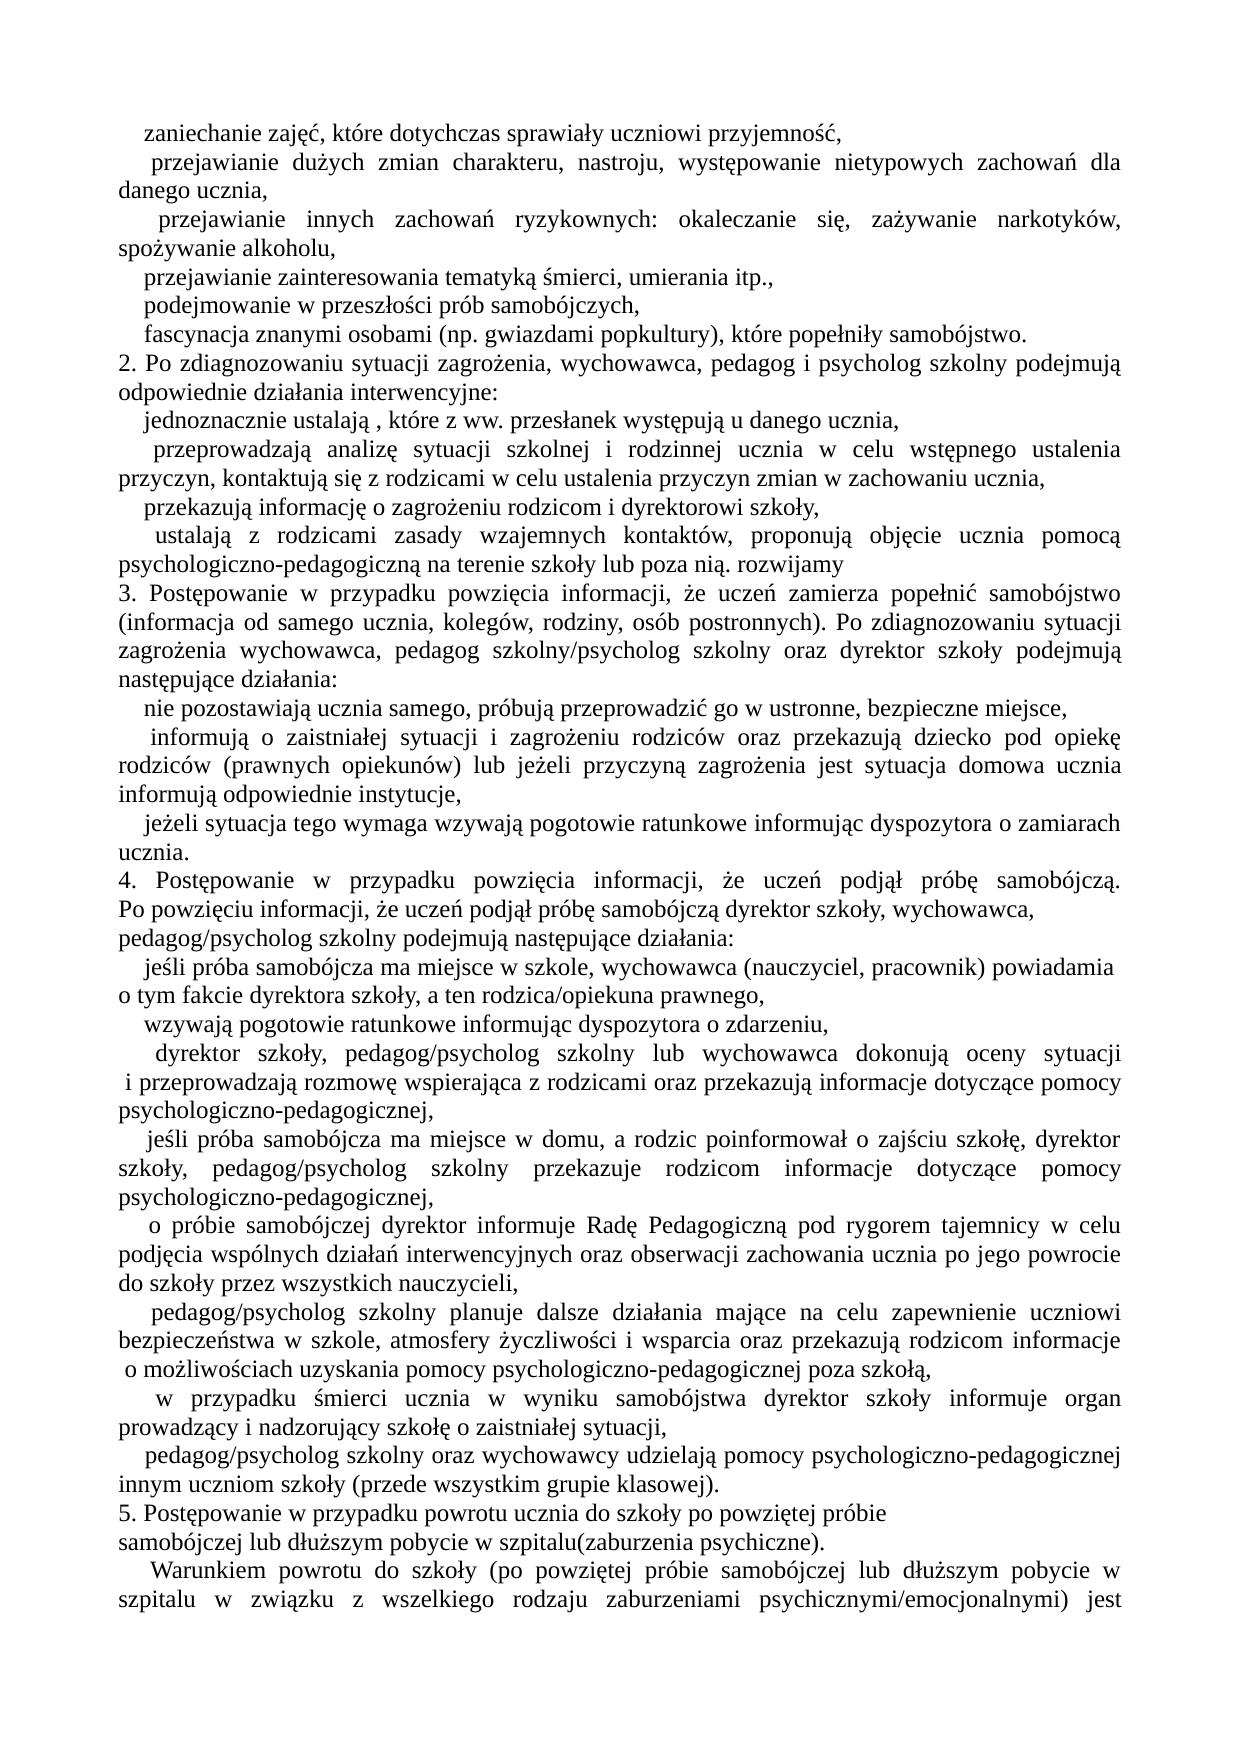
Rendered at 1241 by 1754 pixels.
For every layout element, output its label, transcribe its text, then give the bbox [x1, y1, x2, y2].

text  jeżeli sytuacja tego wymaga wzywają pogotowie ratunkowe informując dyspozytora o zamiarach ucznia. [118, 808, 1122, 866]
text  zaniechanie zajęć, które dotychczas sprawiały uczniowi przyjemność, [118, 118, 1122, 147]
text  pedagog/psycholog szkolny oraz wychowawcy udzielają pomocy psychologiczno-pedagogicznej innym uczniom szkoły (przede wszystkim grupie klasowej). [118, 1441, 1122, 1498]
text  przeprowadzają analizę sytuacji szkolnej i rodzinnej ucznia w celu wstępnego ustalenia przyczyn, kontaktują się z rodzicami w celu ustalenia przyczyn zmian w zachowaniu ucznia, [118, 434, 1122, 492]
text  o próbie samobójczej dyrektor informuje Radę Pedagogiczną pod rygorem tajemnicy w celu podjęcia wspólnych działań interwencyjnych oraz obserwacji zachowania ucznia po jego powrocie do szkoły przez wszystkich nauczycieli, [118, 1211, 1122, 1297]
text  dyrektor szkoły, pedagog/psycholog szkolny lub wychowawca dokonują oceny sytuacji i przeprowadzają rozmowę wspierająca z rodzicami oraz przekazują informacje dotyczące pomocy psychologiczno-pedagogicznej, [118, 1038, 1122, 1124]
text  Warunkiem powrotu do szkoły (po powziętej próbie samobójczej lub dłuższym pobycie w szpitalu w związku z wszelkiego rodzaju zaburzeniami psychicznymi/emocjonalnymi) jest [118, 1556, 1122, 1613]
text  jeśli próba samobójcza ma miejsce w szkole, wychowawca (nauczyciel, pracownik) powiadamia o tym fakcie dyrektora szkoły, a ten rodzica/opiekuna prawnego, [118, 952, 1122, 1009]
text  przejawianie dużych zmian charakteru, nastroju, występowanie nietypowych zachowań dla danego ucznia, [118, 147, 1122, 204]
text  nie pozostawiają ucznia samego, próbują przeprowadzić go w ustronne, bezpieczne miejsce, [118, 693, 1122, 722]
text  podejmowanie w przeszłości prób samobójczych, [118, 291, 1122, 319]
text  przejawianie zainteresowania tematyką śmierci, umierania itp., [118, 262, 1122, 291]
text  informują o zaistniałej sytuacji i zagrożeniu rodziców oraz przekazują dziecko pod opiekę rodziców (prawnych opiekunów) lub jeżeli przyczyną zagrożenia jest sytuacja domowa ucznia informują odpowiednie instytucje, [118, 722, 1122, 808]
text  przekazują informację o zagrożeniu rodzicom i dyrektorowi szkoły, [118, 492, 1122, 521]
text 2. Po zdiagnozowaniu sytuacji zagrożenia, wychowawca, pedagog i psycholog szkolny podejmują odpowiednie działania interwencyjne: [118, 348, 1122, 406]
text  fascynacja znanymi osobami (np. gwiazdami popkultury), które popełniły samobójstwo. [118, 319, 1122, 348]
text  pedagog/psycholog szkolny planuje dalsze działania mające na celu zapewnienie uczniowi bezpieczeństwa w szkole, atmosfery życzliwości i wsparcia oraz przekazują rodzicom informacje o możliwościach uzyskania pomocy psychologiczno-pedagogicznej poza szkołą, [118, 1297, 1122, 1383]
text  przejawianie innych zachowań ryzykownych: okaleczanie się, zażywanie narkotyków, spożywanie alkoholu, [118, 204, 1122, 262]
text  wzywają pogotowie ratunkowe informując dyspozytora o zdarzeniu, [118, 1009, 1122, 1038]
text  ustalają z rodzicami zasady wzajemnych kontaktów, proponują objęcie ucznia pomocą psychologiczno-pedagogiczną na terenie szkoły lub poza nią. rozwijamy [118, 521, 1122, 578]
text samobójczej lub dłuższym pobycie w szpitalu(zaburzenia psychiczne). [118, 1527, 1122, 1556]
text 5. Postępowanie w przypadku powrotu ucznia do szkoły po powziętej próbie [118, 1498, 1122, 1527]
text  jednoznacznie ustalają , które z ww. przesłanek występują u danego ucznia, [118, 406, 1122, 434]
text pedagog/psycholog szkolny podejmują następujące działania: [118, 923, 1122, 952]
text 4. Postępowanie w przypadku powzięcia informacji, że uczeń podjął próbę samobójczą. Po powzięciu informacji, że uczeń podjął próbę samobójczą dyrektor szkoły, wychowawca, [118, 866, 1122, 923]
text 3. Postępowanie w przypadku powzięcia informacji, że uczeń zamierza popełnić samobójstwo (informacja od samego ucznia, kolegów, rodziny, osób postronnych). Po zdiagnozowaniu sytuacji zagrożenia wychowawca, pedagog szkolny/psycholog szkolny oraz dyrektor szkoły podejmują następujące działania: [118, 578, 1122, 693]
text  jeśli próba samobójcza ma miejsce w domu, a rodzic poinformował o zajściu szkołę, dyrektor szkoły, pedagog/psycholog szkolny przekazuje rodzicom informacje dotyczące pomocy psychologiczno-pedagogicznej, [118, 1124, 1122, 1211]
text  w przypadku śmierci ucznia w wyniku samobójstwa dyrektor szkoły informuje organ prowadzący i nadzorujący szkołę o zaistniałej sytuacji, [118, 1383, 1122, 1441]
